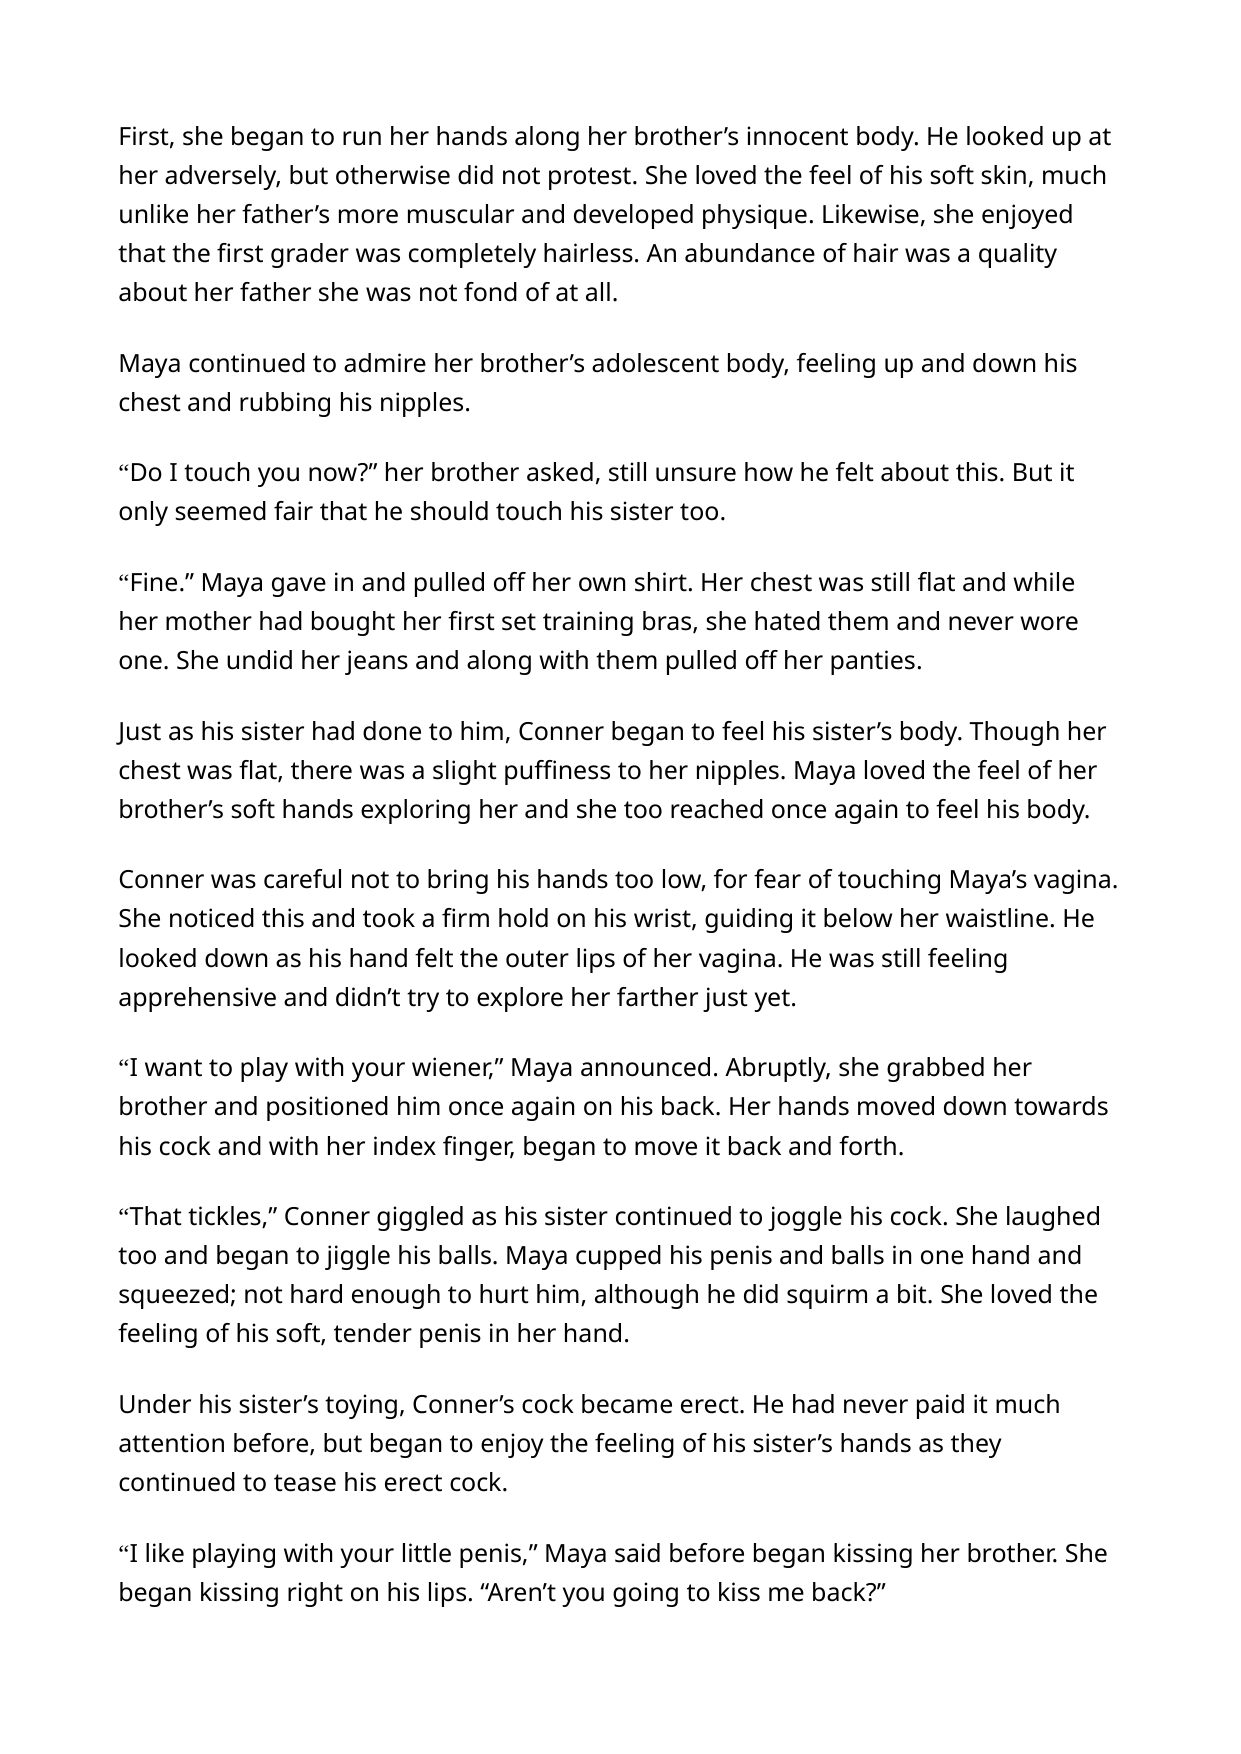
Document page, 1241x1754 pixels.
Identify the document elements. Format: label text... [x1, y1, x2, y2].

text “I want to play with your wiener,” Maya announced. Abruptly, she grabbed her brother and positioned him once again on his back. Her hands moved down towards his cock and with her index finger, began to move it back and forth. [118, 1050, 1122, 1162]
text Conner was careful not to bring his hands too low, for fear of touching Maya’s vagina. She noticed this and took a firm hold on his wrist, guiding it below her waistline. He looked down as his hand felt the outer lips of her vagina. He was still feeling apprehensive and didn’t try to explore her farther just yet. [118, 862, 1122, 1013]
text First, she began to run her hands along her brother’s innocent body. He looked up at her adversely, but otherwise did not protest. She loved the feel of his soft skin, much unlike her father’s more muscular and developed physique. Likewise, she enjoyed that the first grader was completely hairless. An abundance of hair was a quality about her father she was not fond of at all. [118, 118, 1122, 309]
text Just as his sister had done to him, Conner began to feel his sister’s body. Though her chest was flat, there was a slight puffiness to her nipples. Maya loved the feel of her brother’s soft hands exploring her and she too reached once again to feel his body. [118, 713, 1122, 826]
text “Do I touch you now?” her brother asked, still unsure how he felt about this. But it only seemed fair that he should touch his sister too. [118, 455, 1122, 528]
text Under his sister’s toying, Conner’s cock became erect. He had never paid it much attention before, but began to enjoy the feeling of his sister’s hands as they continued to tease his erect cock. [118, 1386, 1122, 1499]
text “That tickles,” Conner giggled as his sister continued to joggle his cock. She laughed too and began to jiggle his balls. Maya cupped his penis and balls in one hand and squeezed; not hard enough to hurt him, although he did squirm a bit. She loved the feeling of his soft, tender penis in her hand. [118, 1198, 1122, 1350]
text Maya continued to admire her brother’s adolescent body, feeling up and down his chest and rubbing his nipples. [118, 345, 1122, 418]
text “Fine.” Maya gave in and pulled off her own shirt. Her chest was still flat and while her mother had bought her first set training bras, she hated them and never wore one. She undid her jeans and along with them pulled off her panties. [118, 564, 1122, 677]
text “I like playing with your little penis,” Maya said before began kissing her brother. She began kissing right on his lips. “Aren’t you going to kiss me back?” [118, 1535, 1122, 1608]
